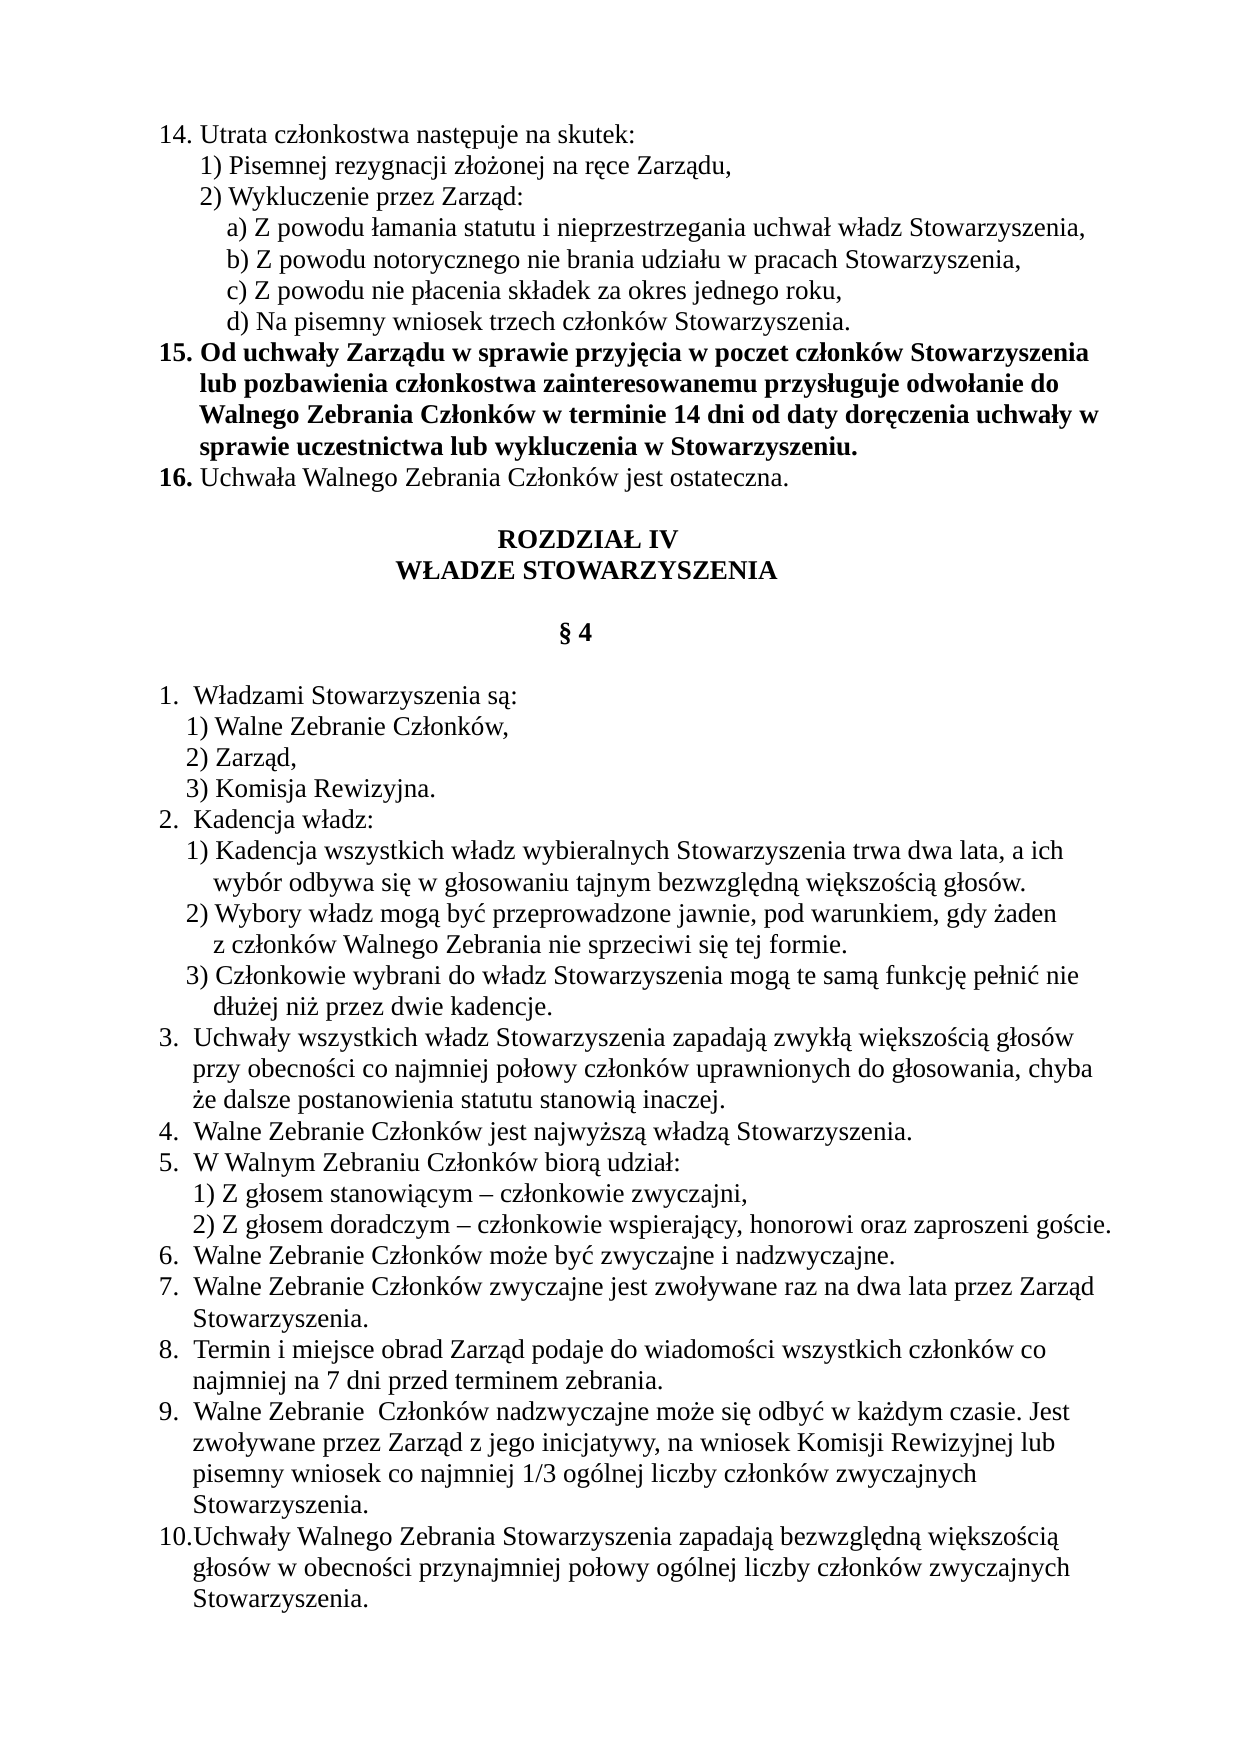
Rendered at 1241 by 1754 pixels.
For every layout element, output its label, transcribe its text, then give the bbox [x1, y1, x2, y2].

list Kadencja władz: [159, 803, 1122, 834]
list 1) Z głosem stanowiącym – członkowie zwyczajni, [159, 1177, 1122, 1208]
list Stowarzyszenia. [159, 1488, 1122, 1520]
list głosów w obecności przynajmniej połowy ogólnej liczby członków zwyczajnych [159, 1551, 1122, 1582]
list że dalsze postanowienia statutu stanowią inaczej. [159, 1084, 1122, 1115]
list c) Z powodu nie płacenia składek za okres jednego roku, [159, 274, 1122, 305]
list 1) Kadencja wszystkich władz wybieralnych Stowarzyszenia trwa dwa lata, a ich [159, 834, 1122, 866]
list d) Na pisemny wniosek trzech członków Stowarzyszenia. [159, 305, 1122, 336]
list zwoływane przez Zarząd z jego inicjatywy, na wniosek Komisji Rewizyjnej lub [159, 1426, 1122, 1457]
list 3) Członkowie wybrani do władz Stowarzyszenia mogą te samą funkcję pełnić nie [159, 959, 1122, 990]
list Władzami Stowarzyszenia są: [159, 679, 1122, 710]
list przy obecności co najmniej połowy członków uprawnionych do głosowania, chyba [159, 1052, 1122, 1084]
list Walnego Zebrania Członków w terminie 14 dni od daty doręczenia uchwały w [159, 398, 1122, 429]
list 2) Wykluczenie przez Zarząd: [159, 180, 1122, 212]
list 1) Walne Zebranie Członków, [159, 710, 1122, 741]
list Uchwały Walnego Zebrania Stowarzyszenia zapadają bezwzględną większością [159, 1520, 1122, 1551]
list Od uchwały Zarządu w sprawie przyjęcia w poczet członków Stowarzyszenia [159, 336, 1122, 367]
list Termin i miejsce obrad Zarząd podaje do wiadomości wszystkich członków co [159, 1333, 1122, 1364]
list Walne Zebranie Członków jest najwyższą władzą Stowarzyszenia. [159, 1115, 1122, 1146]
text § 4 [159, 616, 1122, 648]
list 2) Z głosem doradczym – członkowie wspierający, honorowi oraz zaproszeni goście. [159, 1208, 1122, 1239]
list W Walnym Zebraniu Członków biorą udział: [159, 1146, 1122, 1177]
list Uchwały wszystkich władz Stowarzyszenia zapadają zwykłą większością głosów [159, 1021, 1122, 1052]
list pisemny wniosek co najmniej 1/3 ogólnej liczby członków zwyczajnych [159, 1457, 1122, 1488]
list b) Z powodu notorycznego nie brania udziału w pracach Stowarzyszenia, [159, 243, 1122, 274]
list 3) Komisja Rewizyjna. [159, 772, 1122, 803]
list Walne Zebranie Członków nadzwyczajne może się odbyć w każdym czasie. Jest [159, 1395, 1122, 1426]
list Walne Zebranie Członków zwyczajne jest zwoływane raz na dwa lata przez Zarząd [159, 1271, 1122, 1302]
list sprawie uczestnictwa lub wykluczenia w Stowarzyszeniu. [159, 429, 1122, 461]
list wybór odbywa się w głosowaniu tajnym bezwzględną większością głosów. [159, 866, 1122, 897]
list lub pozbawienia członkostwa zainteresowanemu przysługuje odwołanie do [159, 367, 1122, 398]
list z członków Walnego Zebrania nie sprzeciwi się tej formie. [159, 928, 1122, 959]
list Uchwała Walnego Zebrania Członków jest ostateczna. [159, 461, 1122, 492]
list WŁADZE STOWARZYSZENIA [159, 554, 1122, 585]
list 2) Zarząd, [159, 741, 1122, 772]
list ROZDZIAŁ IV [159, 523, 1122, 554]
list Utrata członkostwa następuje na skutek: [159, 118, 1122, 149]
list 2) Wybory władz mogą być przeprowadzone jawnie, pod warunkiem, gdy żaden [159, 897, 1122, 928]
list Walne Zebranie Członków może być zwyczajne i nadzwyczajne. [159, 1239, 1122, 1271]
list dłużej niż przez dwie kadencje. [159, 990, 1122, 1021]
list najmniej na 7 dni przed terminem zebrania. [159, 1364, 1122, 1395]
list Stowarzyszenia. [159, 1582, 1122, 1613]
list Stowarzyszenia. [159, 1302, 1122, 1333]
list a) Z powodu łamania statutu i nieprzestrzegania uchwał władz Stowarzyszenia, [159, 212, 1122, 243]
list 1) Pisemnej rezygnacji złożonej na ręce Zarządu, [159, 149, 1122, 180]
